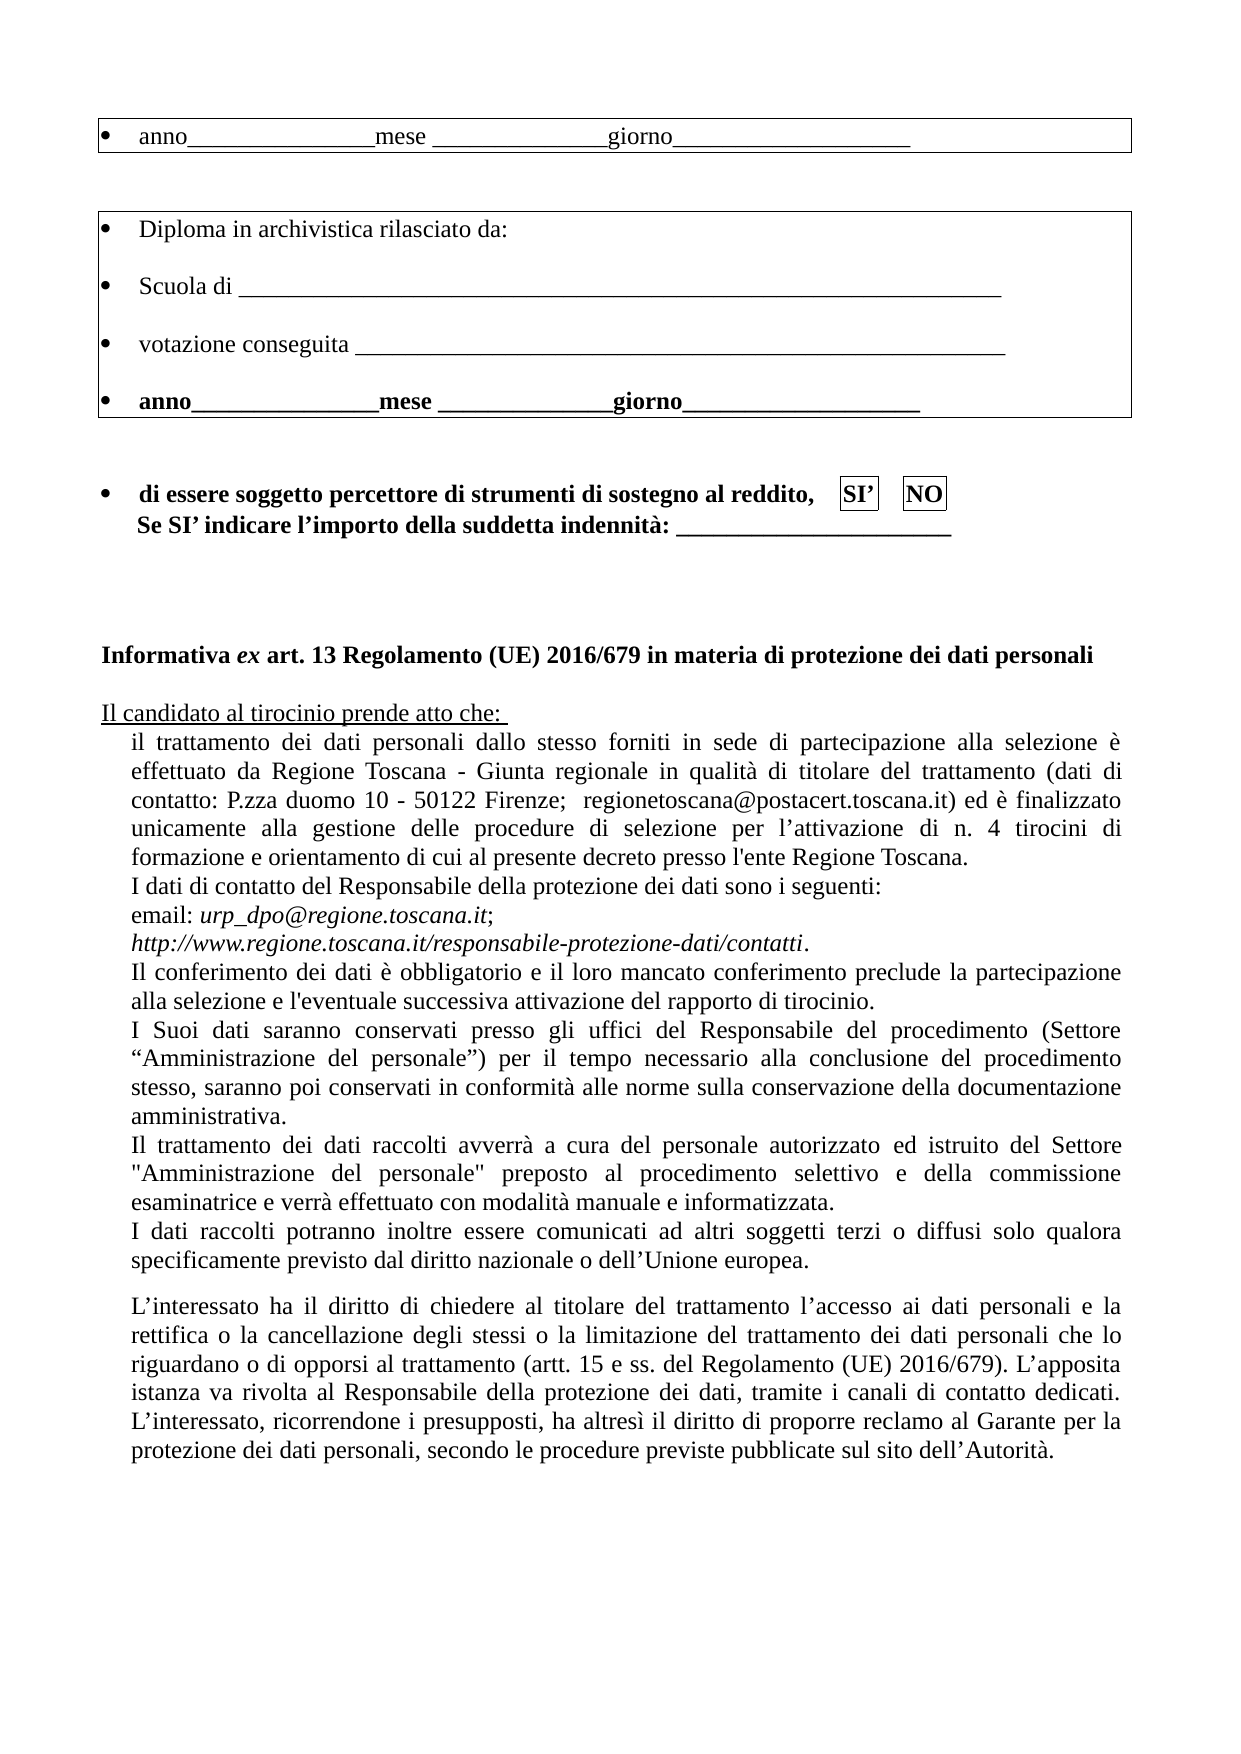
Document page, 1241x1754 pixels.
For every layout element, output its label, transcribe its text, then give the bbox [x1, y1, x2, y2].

list di essere soggetto percettore di strumenti di sostegno al reddito, SI’ NO [101, 476, 840, 510]
text L’interessato ha il diritto di chiedere al titolare del trattamento l’accesso ai dati personali e la rettifica o la cancellazione degli stessi o la limitazione del trattamento dei dati personali che lo riguardano o di opporsi al trattamento (artt. 15 e ss. del Regolamento (UE) 2016/679). L’apposita istanza va rivolta al Responsabile della protezione dei dati, tramite i canali di contatto dedicati. L’interessato, ricorrendone i presupposti, ha altresì il diritto di proporre reclamo al Garante per la protezione dei dati personali, secondo le procedure previste pubblicate sul sito dell’Autorità. [131, 1291, 1122, 1464]
list anno_______________mese ______________giorno___________________ [99, 383, 1131, 417]
text I dati di contatto del Responsabile della protezione dei dati sono i seguenti: [131, 871, 1122, 900]
list di essere soggetto percettore di strumenti di sostegno al reddito, SI’ NO [947, 476, 1122, 510]
list votazione conseguita ____________________________________________________ [99, 326, 1131, 357]
text Il candidato al tirocinio prende atto che: [101, 698, 1122, 727]
text il trattamento dei dati personali dallo stesso forniti in sede di partecipazione alla selezione è effettuato da Regione Toscana - Giunta regionale in qualità di titolare del trattamento (dati di contatto: P.zza duomo 10 - 50122 Firenze; regionetoscana@postacert.toscana.it) ed è finalizzato unicamente alla gestione delle procedure di selezione per l’attivazione di n. 4 tirocini di formazione e orientamento di cui al presente decreto presso l'ente Regione Toscana. [131, 727, 1122, 871]
list Scuola di _____________________________________________________________ [99, 268, 1131, 300]
text Informativa ex art. 13 Regolamento (UE) 2016/679 in materia di protezione dei dati personali [101, 641, 1122, 669]
text I Suoi dati saranno conservati presso gli uffici del Responsabile del procedimento (Settore “Amministrazione del personale”) per il tempo necessario alla conclusione del procedimento stesso, saranno poi conservati in conformità alle norme sulla conservazione della documentazione amministrativa. [131, 1015, 1122, 1130]
text http://www.regione.toscana.it/responsabile-protezione-dati/contatti. [131, 928, 1122, 957]
text Il trattamento dei dati raccolti avverrà a cura del personale autorizzato ed istruito del Settore "Amministrazione del personale" preposto al procedimento selettivo e della commissione esaminatrice e verrà effettuato con modalità manuale e informatizzata. [131, 1130, 1122, 1216]
list anno_______________mese ______________giorno___________________ [99, 119, 1131, 152]
text Se SI’ indicare l’importo della suddetta indennità: ______________________ [137, 510, 1122, 539]
list Diploma in archivistica rilasciato da: [99, 212, 1131, 242]
text I dati raccolti potranno inoltre essere comunicati ad altri soggetti terzi o diffusi solo qualora specificamente previsto dal diritto nazionale o dell’Unione europea. [131, 1216, 1122, 1273]
text email: urp_dpo@regione.toscana.it; [131, 900, 1122, 928]
text Il conferimento dei dati è obbligatorio e il loro mancato conferimento preclude la partecipazione alla selezione e l'eventuale successiva attivazione del rapporto di tirocinio. [131, 957, 1122, 1015]
